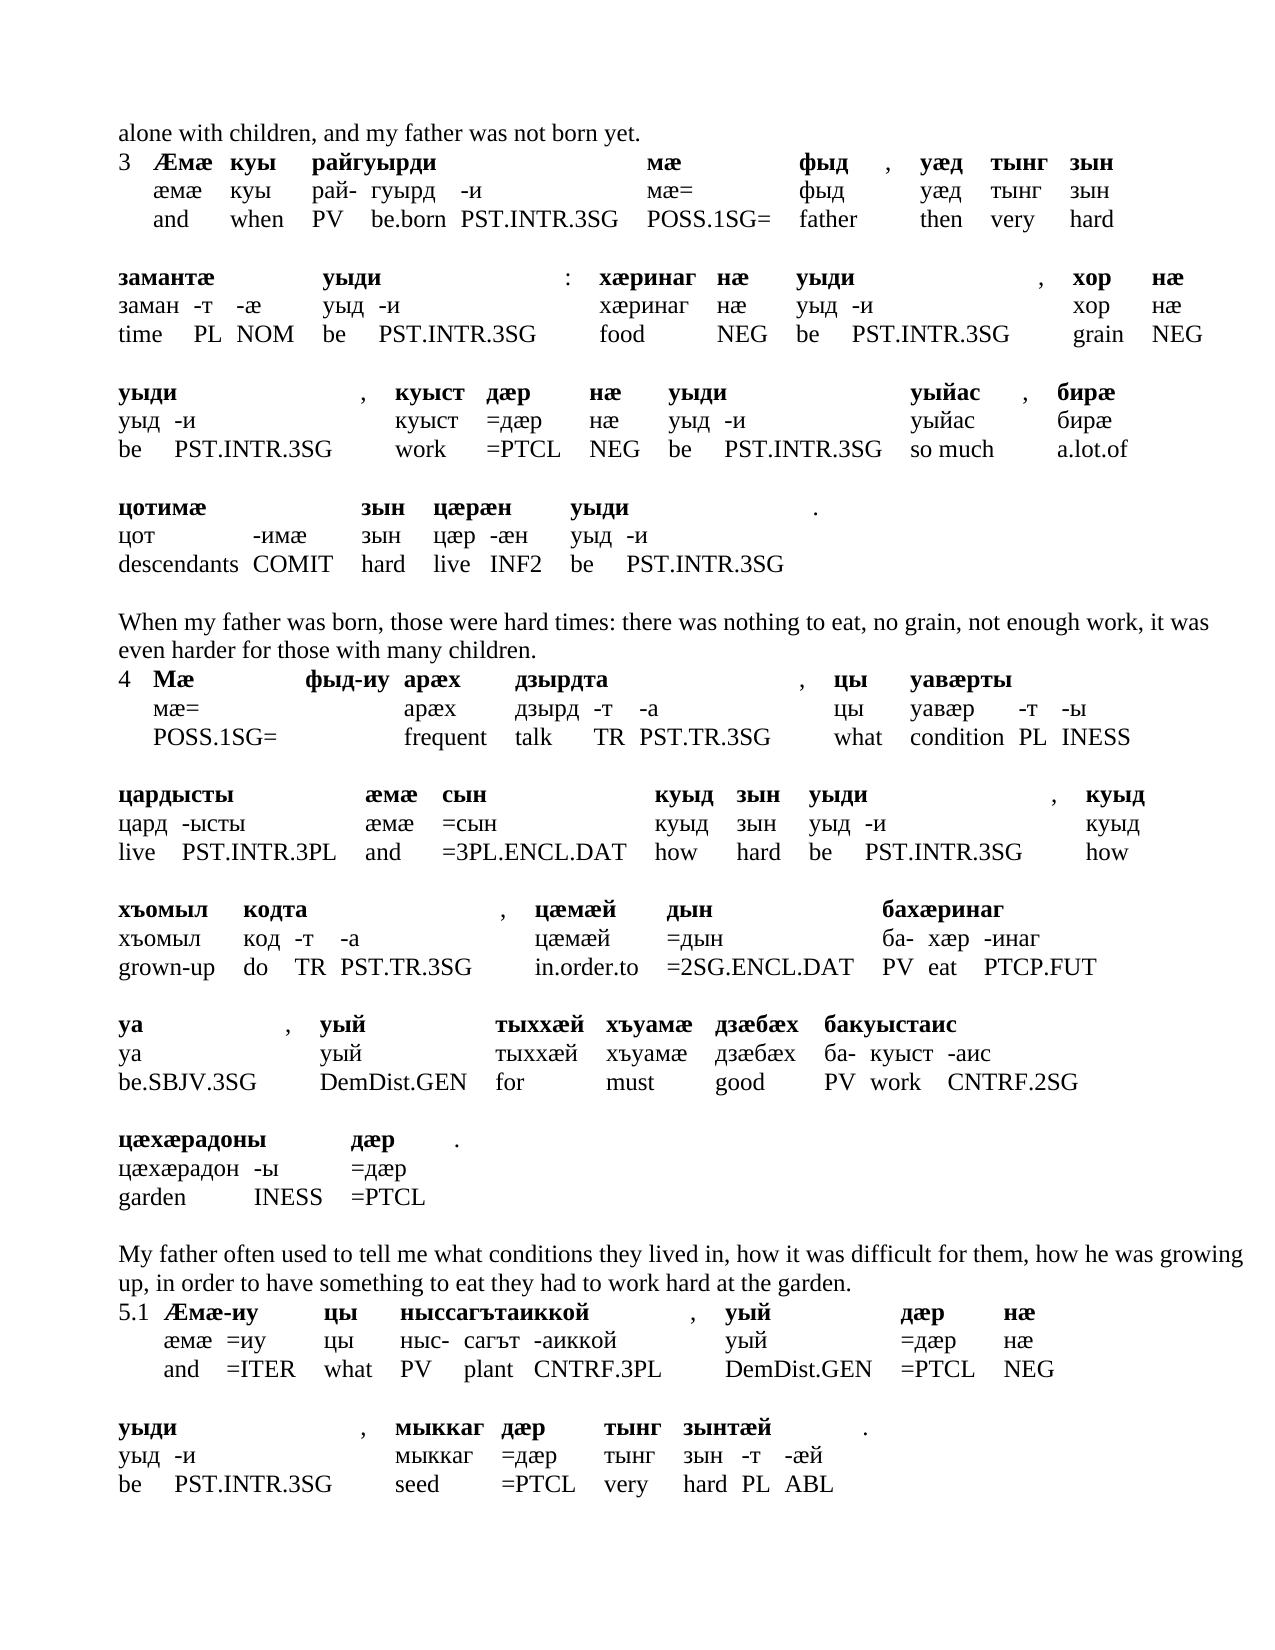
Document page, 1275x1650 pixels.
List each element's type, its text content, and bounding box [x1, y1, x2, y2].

text PST.TR.3SG [340, 952, 472, 981]
text уыйас [910, 406, 994, 434]
text цæхæрадоны [118, 1124, 337, 1153]
text арæх [404, 664, 501, 693]
text уæд [920, 176, 963, 204]
text уый [725, 1297, 887, 1326]
text be [809, 837, 851, 866]
text 4 [118, 664, 139, 693]
text бирæ [1057, 406, 1128, 434]
text уавæрты [910, 664, 1145, 693]
text зын [361, 521, 406, 549]
text , [690, 1297, 711, 1326]
text -ы [1061, 693, 1131, 722]
text hard [361, 549, 406, 578]
text мыккаг [395, 1412, 487, 1441]
text -инаг [983, 923, 1097, 952]
text be.SBJV.3SG [118, 1067, 257, 1096]
text in.order.to [534, 952, 639, 981]
text 5.1 [118, 1297, 149, 1326]
text нæ [1152, 291, 1203, 319]
text CNTRF.2SG [947, 1067, 1078, 1096]
text , [360, 1412, 381, 1441]
text PST.INTR.3SG [174, 434, 333, 463]
text цы [834, 664, 896, 693]
text сагът [463, 1326, 520, 1354]
text дæр [486, 377, 575, 406]
text -æ [236, 291, 295, 319]
text уыйас [910, 377, 1008, 406]
text PV [312, 204, 357, 233]
text ба- [882, 923, 914, 952]
text куыст [395, 377, 472, 406]
text hard [683, 1469, 728, 1498]
text цард [118, 808, 168, 837]
text be [118, 434, 160, 463]
text тынг [990, 176, 1042, 204]
text зын [736, 808, 781, 837]
text рай- [312, 176, 357, 204]
text цæхæрадон [118, 1153, 240, 1182]
text =дæр [486, 406, 561, 434]
text garden [118, 1182, 240, 1211]
text -т [741, 1441, 771, 1469]
text Æмæ-иу [163, 1297, 310, 1326]
text куы [230, 147, 298, 176]
text куыст [395, 406, 458, 434]
text alone with children, and my father was not born yet. [118, 118, 1249, 147]
text . [453, 1124, 474, 1153]
text зын [1069, 147, 1128, 176]
text -и [864, 808, 1023, 837]
text very [990, 204, 1042, 233]
text PL [193, 319, 222, 348]
text хæринаг [599, 262, 703, 291]
text фыд [799, 176, 857, 204]
text уыди [118, 377, 346, 406]
text -т [593, 693, 625, 722]
text уа [118, 1009, 271, 1038]
text be [668, 434, 710, 463]
text зын [683, 1441, 728, 1469]
text be [118, 1469, 160, 1498]
text NEG [717, 319, 768, 348]
text , [500, 894, 521, 923]
text мæ= [153, 693, 278, 722]
text нæ [717, 291, 768, 319]
text and [163, 1354, 212, 1383]
text нæ [1003, 1297, 1068, 1326]
text PST.INTR.3SG [852, 319, 1010, 348]
text æмæ [153, 176, 202, 204]
text work [870, 1067, 933, 1096]
text then [920, 204, 963, 233]
text COMIT [253, 549, 333, 578]
text мæ [647, 147, 785, 176]
text NEG [589, 434, 641, 463]
text уæд [920, 147, 977, 176]
text be [322, 319, 364, 348]
text -аис [947, 1038, 1078, 1067]
text зынтæй [683, 1412, 848, 1441]
text =PTCL [501, 1469, 576, 1498]
text уыд [796, 291, 838, 319]
text for [495, 1067, 578, 1096]
text POSS.1SG= [153, 722, 278, 751]
text ABL [784, 1469, 834, 1498]
text -и [626, 521, 784, 549]
text , [1038, 262, 1059, 291]
text код [243, 923, 281, 952]
text гуырд [371, 176, 447, 204]
text descendants [118, 549, 239, 578]
text PV [824, 1067, 856, 1096]
text куы [230, 176, 284, 204]
text PTCP.FUT [983, 952, 1097, 981]
text be.born [371, 204, 447, 233]
text , [285, 1009, 306, 1038]
text PST.INTR.3SG [460, 204, 619, 233]
text цотимæ [118, 492, 347, 521]
text цы [324, 1297, 386, 1326]
text grown-up [118, 952, 215, 981]
text -аиккой [534, 1326, 662, 1354]
text so much [910, 434, 994, 463]
text NEG [1152, 319, 1203, 348]
text . [812, 492, 833, 521]
text дын [666, 894, 868, 923]
text бакуыстаис [824, 1009, 1092, 1038]
text time [118, 319, 179, 348]
text тыххæй [495, 1038, 578, 1067]
text -æн [489, 521, 542, 549]
text , [360, 377, 381, 406]
text уыд [668, 406, 710, 434]
text INESS [253, 1182, 323, 1211]
text арæх [404, 693, 487, 722]
text -и [378, 291, 537, 319]
text хъуамæ [606, 1038, 687, 1067]
text -т [193, 291, 222, 319]
text POSS.1SG= [647, 204, 771, 233]
text PV [400, 1354, 450, 1383]
text , [799, 664, 820, 693]
text -а [639, 693, 771, 722]
text very [604, 1469, 655, 1498]
text кодта [243, 894, 486, 923]
text хъомыл [118, 894, 229, 923]
text live [433, 549, 476, 578]
text PL [741, 1469, 771, 1498]
text æмæ [163, 1326, 212, 1354]
text дæр [351, 1124, 440, 1153]
text заман [118, 291, 179, 319]
text PST.INTR.3SG [724, 434, 883, 463]
text TR [294, 952, 326, 981]
text хæринаг [599, 291, 689, 319]
text My father often used to tell me what conditions they lived in, how it was difficult for them, how he was growing up, in order to have something to eat they had to work hard at the garden. [118, 1239, 1249, 1297]
text уый [319, 1009, 481, 1038]
text мыккаг [395, 1441, 473, 1469]
text фыд-иу [305, 664, 390, 693]
text =иу [226, 1326, 296, 1354]
text -т [294, 923, 326, 952]
text Æмæ [153, 147, 216, 176]
text -а [340, 923, 472, 952]
text хæр [928, 923, 970, 952]
text дзæбæх [715, 1009, 810, 1038]
text =3PL.ENCL.DAT [442, 837, 627, 866]
text бирæ [1057, 377, 1142, 406]
text PST.INTR.3SG [864, 837, 1023, 866]
text замантæ [118, 262, 308, 291]
text condition [910, 722, 1004, 751]
text do [243, 952, 281, 981]
text цæмæй [534, 894, 653, 923]
text -и [174, 406, 333, 434]
text When my father was born, those were hard times: there was nothing to eat, no grain, not enough work, it was even harder for those with many children. [118, 607, 1249, 664]
text нæ [589, 377, 654, 406]
text уыди [809, 779, 1037, 808]
text and [365, 837, 414, 866]
text PST.INTR.3PL [182, 837, 337, 866]
text be [796, 319, 838, 348]
text уыд [118, 406, 160, 434]
text зын [361, 492, 419, 521]
text live [118, 837, 168, 866]
text дзырд [515, 693, 579, 722]
text when [230, 204, 284, 233]
text Мæ [153, 664, 291, 693]
text =PTCL [351, 1182, 426, 1211]
text 3 [118, 147, 139, 176]
text уыди [322, 262, 551, 291]
text PST.INTR.3SG [626, 549, 784, 578]
text TR [593, 722, 625, 751]
text дзырдта [515, 664, 785, 693]
text NEG [1003, 1354, 1055, 1383]
text must [606, 1067, 687, 1096]
text уыд [322, 291, 364, 319]
text . [862, 1412, 883, 1441]
text grain [1073, 319, 1124, 348]
text work [395, 434, 458, 463]
text a.lot.of [1057, 434, 1128, 463]
text =дын [666, 923, 854, 952]
text ба- [824, 1038, 856, 1067]
text PST.INTR.3SG [378, 319, 537, 348]
text eat [928, 952, 970, 981]
text =дæр [900, 1326, 976, 1354]
text , [885, 147, 906, 176]
text нæ [1152, 262, 1217, 291]
text дæр [501, 1412, 590, 1441]
text =2SG.ENCL.DAT [666, 952, 854, 981]
text -и [174, 1441, 333, 1469]
text father [799, 204, 857, 233]
text куыд [654, 779, 723, 808]
text уавæр [910, 693, 1004, 722]
text PST.TR.3SG [639, 722, 771, 751]
text уыди [796, 262, 1024, 291]
text уыди [118, 1412, 346, 1441]
text райгуырди [312, 147, 633, 176]
text PL [1018, 722, 1048, 751]
text CNTRF.3PL [534, 1354, 662, 1383]
text how [654, 837, 709, 866]
text уый [725, 1326, 873, 1354]
text DemDist.GEN [319, 1067, 468, 1096]
text уыд [570, 521, 612, 549]
text цы [834, 693, 882, 722]
text зын [736, 779, 795, 808]
text куыд [654, 808, 709, 837]
text цæрæн [433, 492, 556, 521]
text -т [1018, 693, 1048, 722]
text -имæ [253, 521, 333, 549]
text -æй [784, 1441, 834, 1469]
text -и [724, 406, 883, 434]
text уыди [570, 492, 798, 521]
text PV [882, 952, 914, 981]
text =дæр [501, 1441, 576, 1469]
text -ы [253, 1153, 323, 1182]
text good [715, 1067, 796, 1096]
text сын [442, 779, 641, 808]
text hard [736, 837, 781, 866]
text уыд [809, 808, 851, 837]
text цæмæй [534, 923, 639, 952]
text тынг [604, 1441, 655, 1469]
text нæ [717, 262, 782, 291]
text нæ [1003, 1326, 1055, 1354]
text цардысты [118, 779, 351, 808]
text =PTCL [486, 434, 561, 463]
text хор [1073, 291, 1124, 319]
text NOM [236, 319, 295, 348]
text and [153, 204, 202, 233]
text хор [1073, 262, 1138, 291]
text цæр [433, 521, 476, 549]
text seed [395, 1469, 473, 1498]
text уыд [118, 1441, 160, 1469]
text куыд [1086, 779, 1154, 808]
text куыд [1086, 808, 1140, 837]
text тыххæй [495, 1009, 592, 1038]
text хъуамæ [606, 1009, 701, 1038]
text ныссагътаиккой [400, 1297, 676, 1326]
text food [599, 319, 689, 348]
text be [570, 549, 612, 578]
text дæр [900, 1297, 989, 1326]
text -ысты [182, 808, 337, 837]
text what [324, 1354, 372, 1383]
text ныс- [400, 1326, 450, 1354]
text DemDist.GEN [725, 1354, 873, 1383]
text how [1086, 837, 1140, 866]
text нæ [589, 406, 641, 434]
text цот [118, 521, 239, 549]
text куыст [870, 1038, 933, 1067]
text зын [1069, 176, 1114, 204]
text дзæбæх [715, 1038, 796, 1067]
text уый [319, 1038, 468, 1067]
text INF2 [489, 549, 542, 578]
text =сын [442, 808, 627, 837]
text , [1022, 377, 1043, 406]
text æмæ [365, 779, 428, 808]
text тынг [604, 1412, 669, 1441]
text PST.INTR.3SG [174, 1469, 333, 1498]
text тынг [990, 147, 1056, 176]
text цы [324, 1326, 372, 1354]
text =дæр [351, 1153, 426, 1182]
text hard [1069, 204, 1114, 233]
text =PTCL [900, 1354, 976, 1383]
text plant [463, 1354, 520, 1383]
text фыд [799, 147, 871, 176]
text уыди [668, 377, 896, 406]
text frequent [404, 722, 487, 751]
text мæ= [647, 176, 771, 204]
text what [834, 722, 882, 751]
text =ITER [226, 1354, 296, 1383]
text -и [460, 176, 619, 204]
text -и [852, 291, 1010, 319]
text , [1051, 779, 1072, 808]
text : [564, 262, 585, 291]
text talk [515, 722, 579, 751]
text хъомыл [118, 923, 215, 952]
text æмæ [365, 808, 414, 837]
text уа [118, 1038, 257, 1067]
text INESS [1061, 722, 1131, 751]
text бахæринаг [882, 894, 1111, 923]
